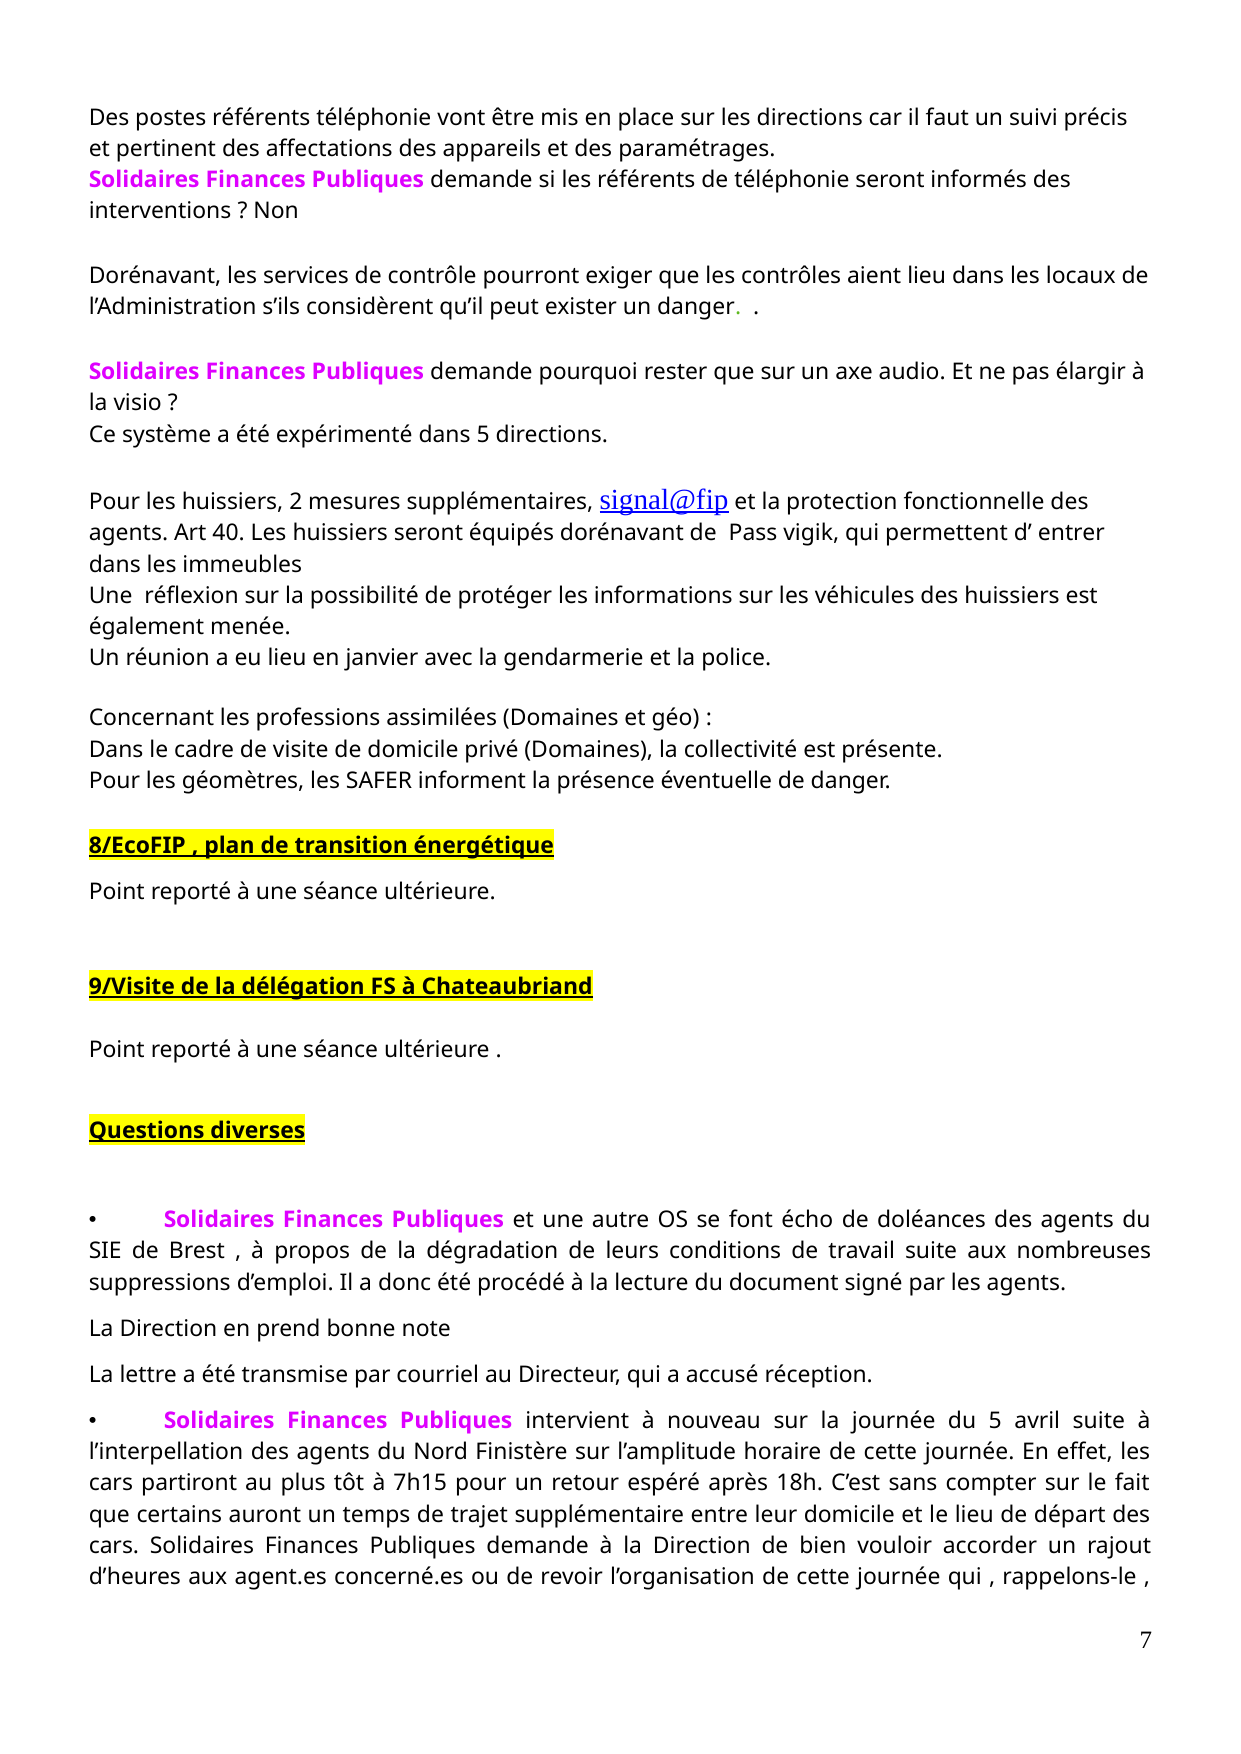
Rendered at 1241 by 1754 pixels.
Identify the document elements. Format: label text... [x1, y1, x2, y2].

list La Direction en prend bonne note [88, 1312, 1152, 1343]
list Solidaires Finances Publiques intervient à nouveau sur la journée du 5 avril suite à l’interpellation des agents du Nord Finistère sur l’amplitude horaire de cette journée. En effet, les cars partiront au plus tôt à 7h15 pour un retour espéré après 18h. C’est sans compter sur le fait que certains auront un temps de trajet supplémentaire entre leur domicile et le lieu de départ des cars. Solidaires Finances Publiques demande à la Direction de bien vouloir accorder un rajout d’heures aux agent.es concerné.es ou de revoir l’organisation de cette journée qui , rappelons-le , [88, 1404, 1152, 1591]
text Dans le cadre de visite de domicile privé (Domaines), la collectivité est présente. [88, 733, 1152, 764]
text Point reporté à une séance ultérieure. [88, 875, 1152, 906]
text Ce système a été expérimenté dans 5 directions. [88, 417, 1152, 449]
text Pour les huissiers, 2 mesures supplémentaires, signal@fip et la protection fonctionnelle des agents. Art 40. Les huissiers seront équipés dorénavant de Pass vigik, qui permettent d’ entrer dans les immeubles [88, 482, 1152, 579]
text Solidaires Finances Publiques demande pourquoi rester que sur un axe audio. Et ne pas élargir à la visio ? [88, 355, 1152, 417]
text Un réunion a eu lieu en janvier avec la gendarmerie et la police. [88, 641, 1152, 673]
text 8/EcoFIP , plan de transition énergétique [88, 829, 1152, 860]
text Point reporté à une séance ultérieure . [88, 1033, 1152, 1064]
text Pour les géomètres, les SAFER informent la présence éventuelle de danger. [88, 764, 1152, 795]
text 9/Visite de la délégation FS à Chateaubriand [88, 969, 1152, 1001]
list La lettre a été transmise par courriel au Directeur, qui a accusé réception. [88, 1358, 1152, 1389]
list Solidaires Finances Publiques et une autre OS se font écho de doléances des agents du SIE de Brest , à propos de la dégradation de leurs conditions de travail suite aux nombreuses suppressions d’emploi. Il a donc été procédé à la lecture du document signé par les agents. [88, 1203, 1152, 1297]
text Une réflexion sur la possibilité de protéger les informations sur les véhicules des huissiers est également menée. [88, 579, 1152, 641]
text Concernant les professions assimilées (Domaines et géo) : [88, 701, 1152, 733]
text Solidaires Finances Publiques demande si les référents de téléphonie seront informés des interventions ? Non [88, 163, 1152, 225]
text Questions diverses [88, 1113, 1152, 1145]
text Dorénavant, les services de contrôle pourront exiger que les contrôles aient lieu dans les locaux de l’Administration s’ils considèrent qu’il peut exister un danger. . [88, 259, 1152, 321]
text Des postes référents téléphonie vont être mis en place sur les directions car il faut un suivi précis et pertinent des affectations des appareils et des paramétrages. [88, 100, 1152, 163]
